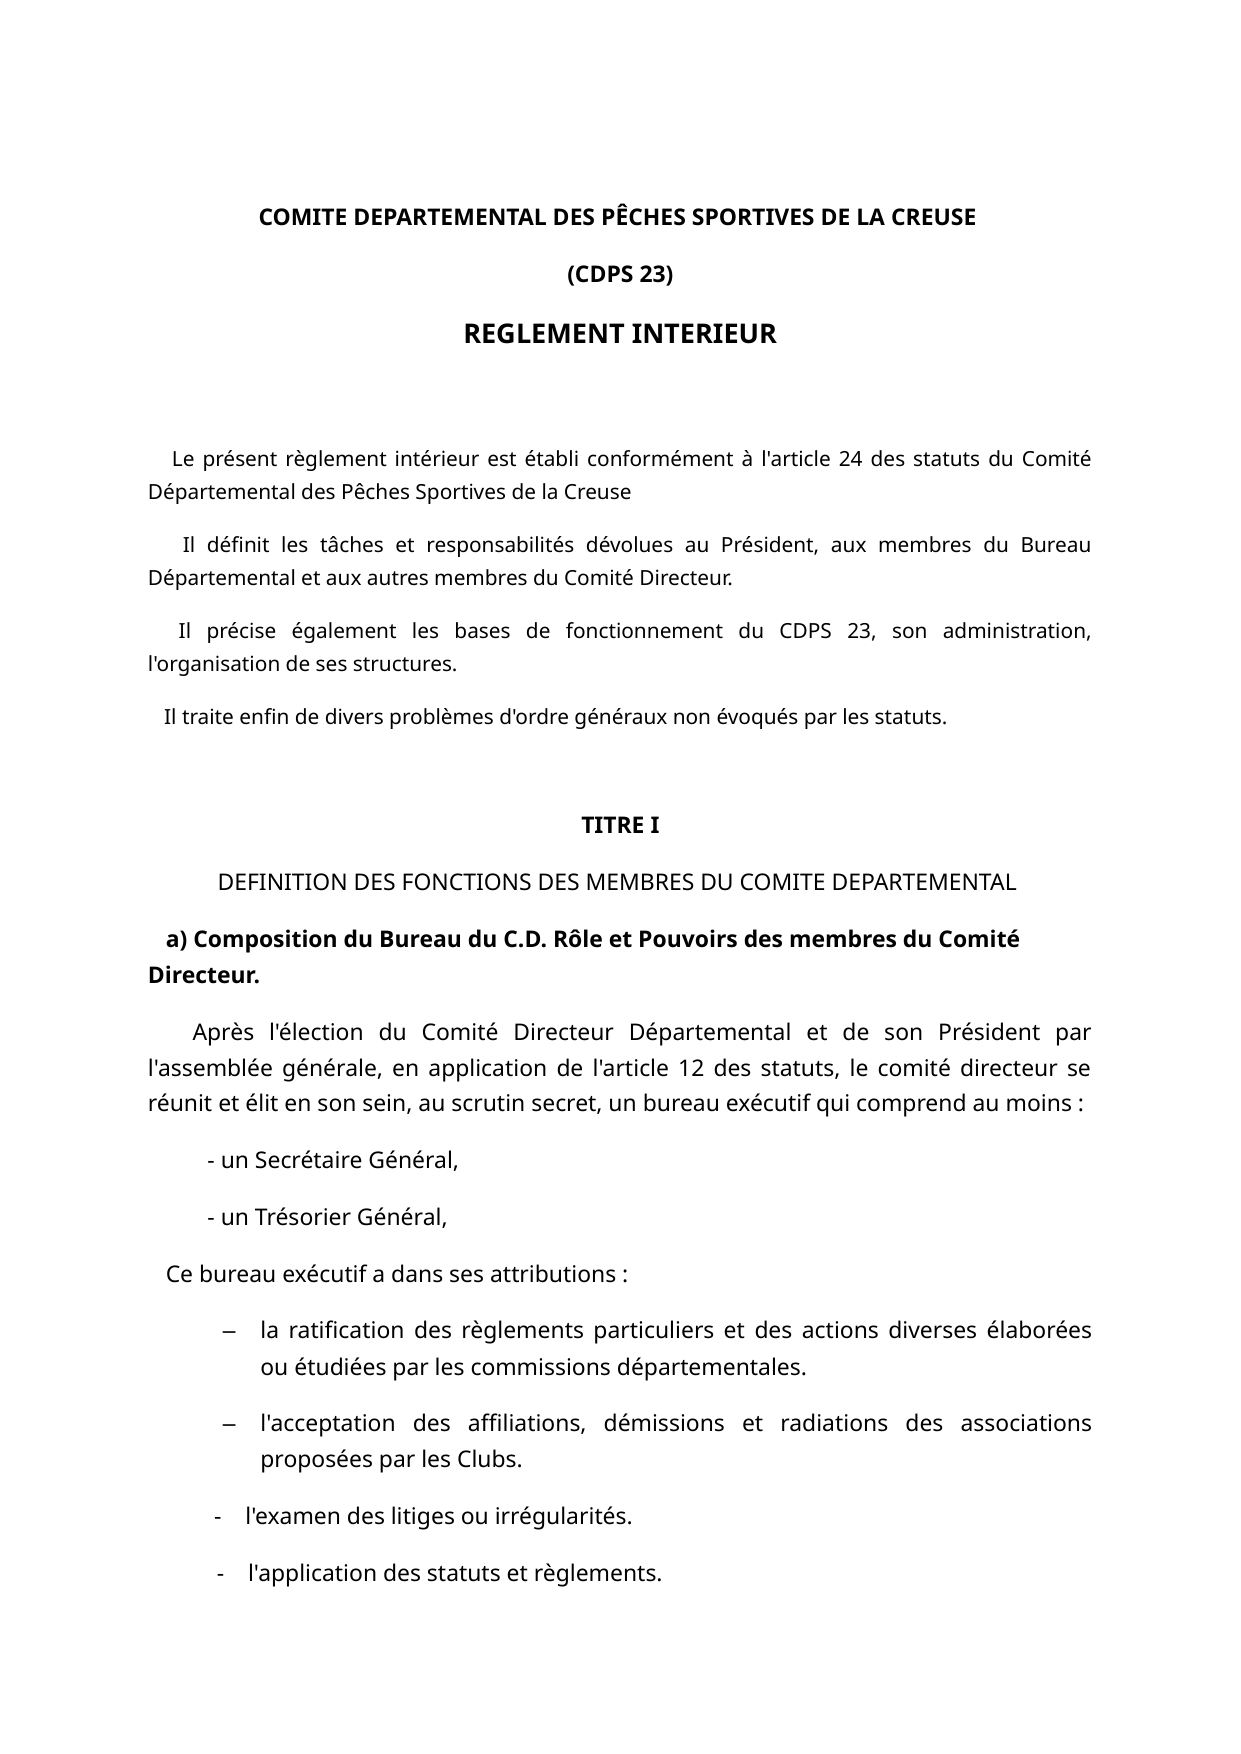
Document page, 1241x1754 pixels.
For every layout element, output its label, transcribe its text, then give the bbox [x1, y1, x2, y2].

list l'acceptation des affiliations, démissions et radiations des associations proposées par les Clubs. [223, 1407, 1093, 1474]
text REGLEMENT INTERIEUR [148, 314, 1093, 351]
text Il définit les tâches et responsabilités dévolues au Président, aux membres du Bureau Départemental et aux autres membres du Comité Directeur. [148, 530, 1093, 591]
text - un Trésorier Général, [148, 1201, 1093, 1232]
text Après l'élection du Comité Directeur Départemental et de son Président par l'assemblée générale, en application de l'article 12 des statuts, le comité directeur se réunit et élit en son sein, au scrutin secret, un bureau exécutif qui comprend au moins : [148, 1016, 1093, 1119]
text - un Secrétaire Général, [148, 1144, 1093, 1175]
list la ratification des règlements particuliers et des actions diverses élaborées ou étudiées par les commissions départementales. [223, 1314, 1093, 1382]
text COMITE DEPARTEMENTAL DES PÊCHES SPORTIVES DE LA CREUSE [148, 201, 1093, 232]
text Il traite enfin de divers problèmes d'ordre généraux non évoqués par les statuts. [148, 702, 1093, 731]
list - l'examen des litiges ou irrégularités. [166, 1500, 1093, 1531]
text Le présent règlement intérieur est établi conformément à l'article 24 des statuts du Comité Départemental des Pêches Sportives de la Creuse [148, 444, 1093, 505]
text DEFINITION DES FONCTIONS DES MEMBRES DU COMITE DEPARTEMENTAL [148, 866, 1093, 897]
text Il précise également les bases de fonctionnement du CDPS 23, son administration, l'organisation de ses structures. [148, 616, 1093, 677]
text TITRE I [148, 809, 1093, 841]
text a) Composition du Bureau du C.D. Rôle et Pouvoirs des membres du Comité Directeur. [148, 923, 1093, 990]
text Ce bureau exécutif a dans ses attributions : [148, 1258, 1093, 1289]
text (CDPS 23) [148, 258, 1093, 289]
list - l'application des statuts et règlements. [155, 1557, 1093, 1588]
